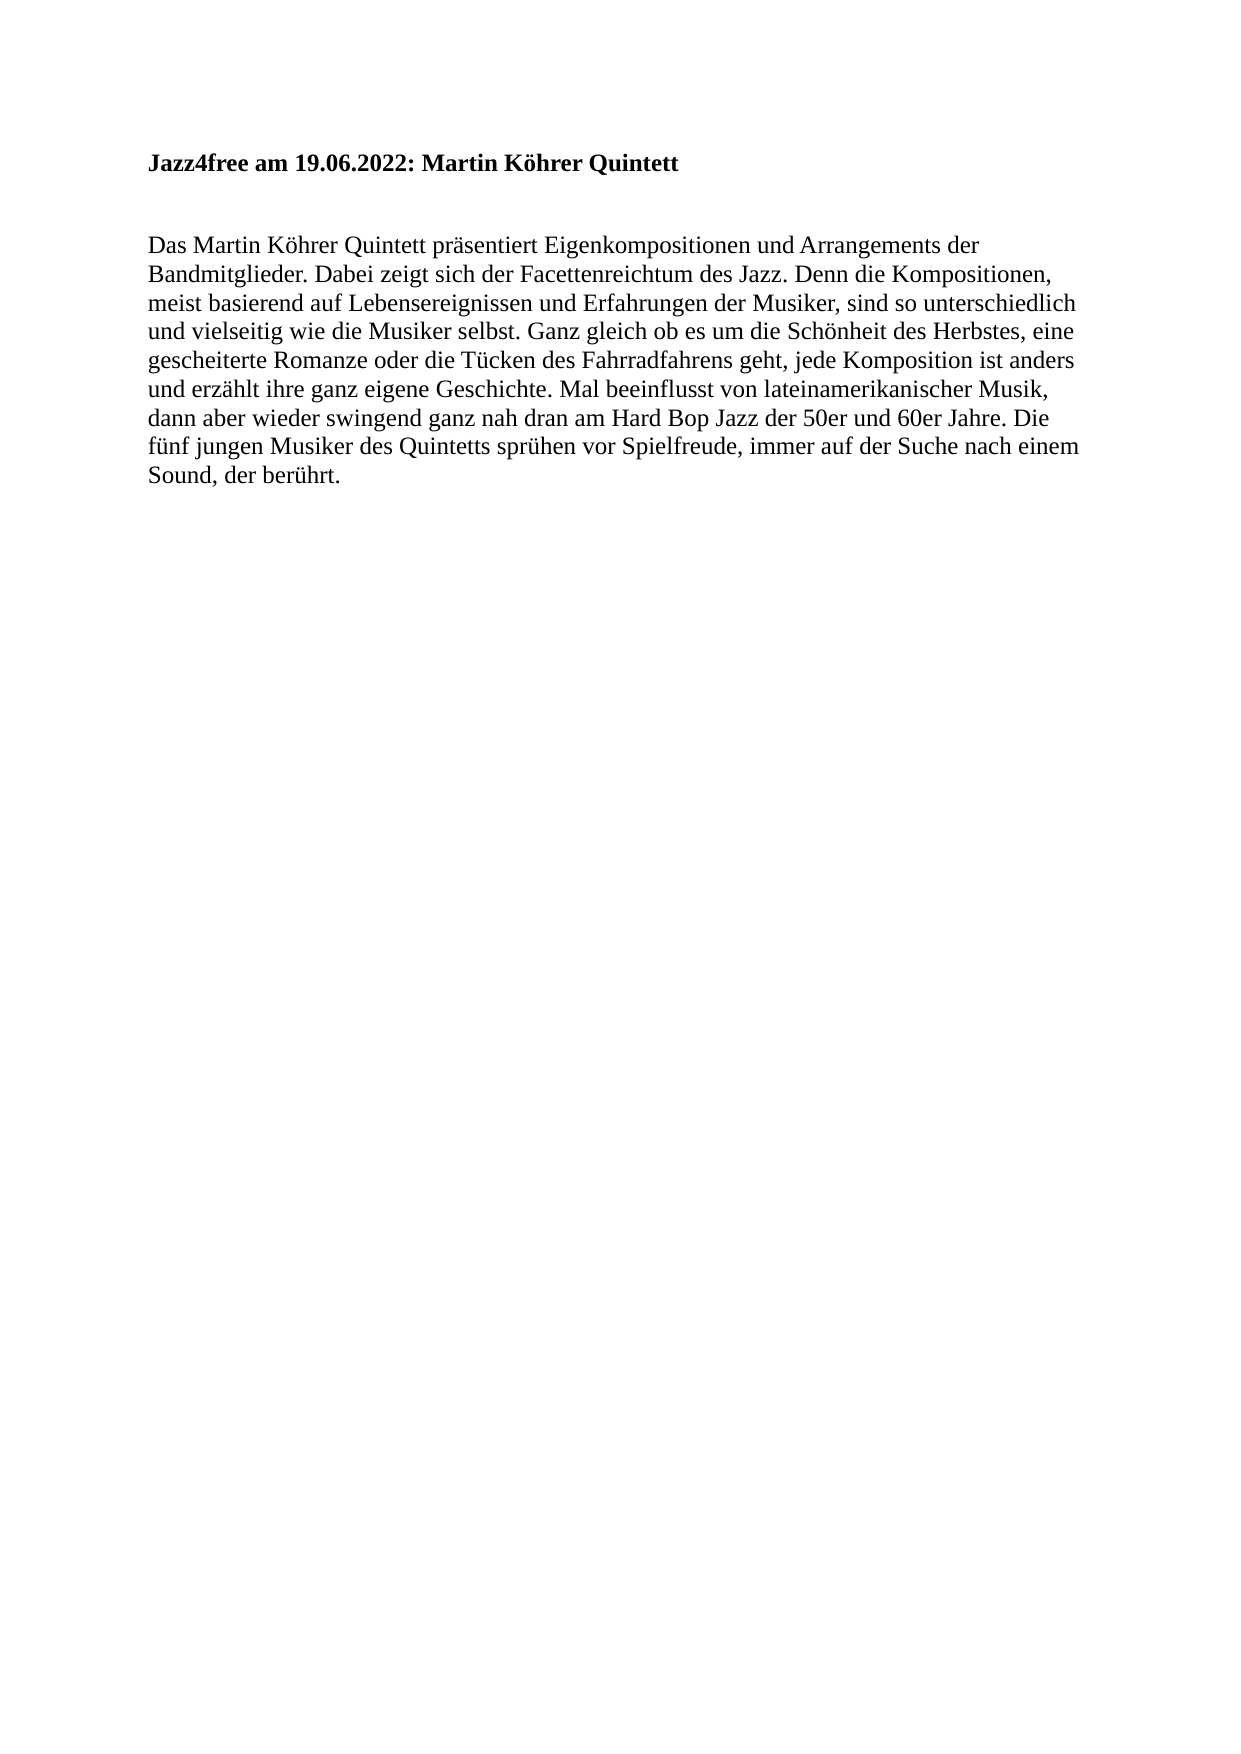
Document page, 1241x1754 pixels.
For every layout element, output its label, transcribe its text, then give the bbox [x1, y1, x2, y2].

text Jazz4free am 19.06.2022: Martin Köhrer Quintett [148, 148, 1093, 176]
text Das Martin Köhrer Quintett präsentiert Eigenkompositionen und Arrangements der Bandmitglieder. Dabei zeigt sich der Facettenreichtum des Jazz. Denn die Kompositionen, meist basierend auf Lebensereignissen und Erfahrungen der Musiker, sind so unterschiedlich und vielseitig wie die Musiker selbst. Ganz gleich ob es um die Schönheit des Herbstes, eine gescheiterte Romanze oder die Tücken des Fahrradfahrens geht, jede Komposition ist anders und erzählt ihre ganz eigene Geschichte. Mal beeinflusst von lateinamerikanischer Musik, dann aber wieder swingend ganz nah dran am Hard Bop Jazz der 50er und 60er Jahre. Die fünf jungen Musiker des Quintetts sprühen vor Spielfreude, immer auf der Suche nach einem Sound, der berührt. [148, 230, 1093, 489]
